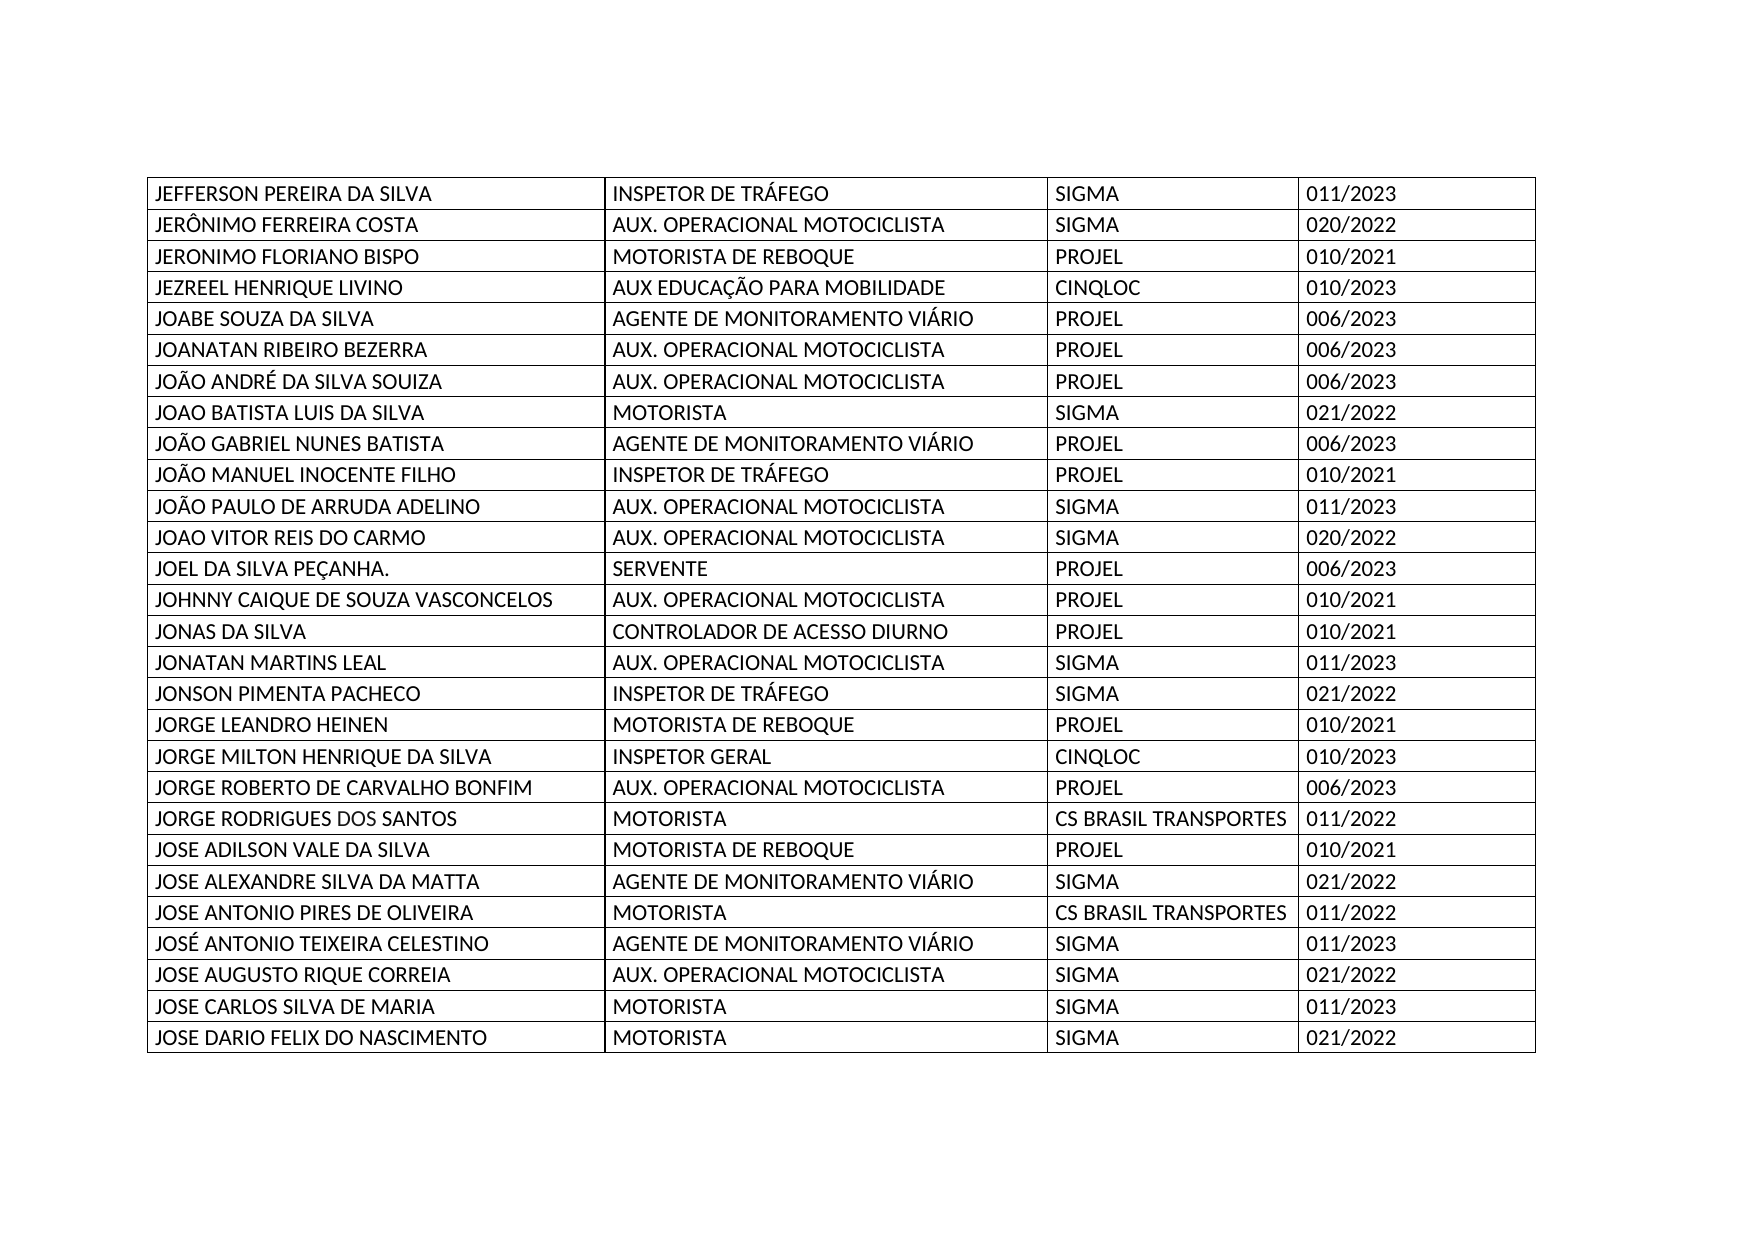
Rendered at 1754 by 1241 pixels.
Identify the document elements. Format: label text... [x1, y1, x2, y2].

table_cell 006/2023 [1299, 303, 1535, 333]
table_cell 021/2022 [1299, 866, 1535, 896]
table_cell PROJEL [1048, 460, 1298, 490]
table_cell AUX. OPERACIONAL MOTOCICLISTA [606, 772, 1047, 802]
table_cell 010/2021 [1299, 616, 1535, 646]
table_cell JOÃO ANDRÉ DA SILVA SOUIZA [148, 366, 604, 396]
table_cell JOSE ANTONIO PIRES DE OLIVEIRA [148, 897, 604, 927]
table_cell AUX. OPERACIONAL MOTOCICLISTA [606, 491, 1047, 521]
table_cell 011/2023 [1299, 491, 1535, 521]
table_cell JONATAN MARTINS LEAL [148, 647, 604, 677]
table_cell MOTORISTA DE REBOQUE [606, 241, 1047, 271]
table_cell SIGMA [1048, 178, 1298, 208]
table_cell 020/2022 [1299, 210, 1535, 240]
table_cell JOABE SOUZA DA SILVA [148, 303, 604, 333]
table_cell PROJEL [1048, 835, 1298, 865]
table_cell JEZREEL HENRIQUE LIVINO [148, 272, 604, 302]
table_cell AUX. OPERACIONAL MOTOCICLISTA [606, 210, 1047, 240]
table_cell AUX. OPERACIONAL MOTOCICLISTA [606, 960, 1047, 990]
table_cell MOTORISTA DE REBOQUE [606, 835, 1047, 865]
table_cell JONAS DA SILVA [148, 616, 604, 646]
table_cell AUX EDUCAÇÃO PARA MOBILIDADE [606, 272, 1047, 302]
table_cell JEFFERSON PEREIRA DA SILVA [148, 178, 604, 208]
table_cell SIGMA [1048, 928, 1298, 958]
table_cell PROJEL [1048, 241, 1298, 271]
table_cell SIGMA [1048, 491, 1298, 521]
table_cell AUX. OPERACIONAL MOTOCICLISTA [606, 335, 1047, 365]
table_cell 021/2022 [1299, 678, 1535, 708]
table_cell MOTORISTA [606, 1022, 1047, 1052]
table_cell MOTORISTA DE REBOQUE [606, 710, 1047, 740]
table_cell CINQLOC [1048, 272, 1298, 302]
table_cell MOTORISTA [606, 397, 1047, 427]
table_cell PROJEL [1048, 710, 1298, 740]
table_cell JOSE ALEXANDRE SILVA DA MATTA [148, 866, 604, 896]
table_cell AGENTE DE MONITORAMENTO VIÁRIO [606, 303, 1047, 333]
table_cell CS BRASIL TRANSPORTES [1048, 897, 1298, 927]
table_cell AUX. OPERACIONAL MOTOCICLISTA [606, 585, 1047, 615]
table_cell JOSÉ ANTONIO TEIXEIRA CELESTINO [148, 928, 604, 958]
table_cell AGENTE DE MONITORAMENTO VIÁRIO [606, 428, 1047, 458]
table_cell SIGMA [1048, 647, 1298, 677]
table_cell JOHNNY CAIQUE DE SOUZA VASCONCELOS [148, 585, 604, 615]
table_cell SIGMA [1048, 397, 1298, 427]
table_cell INSPETOR DE TRÁFEGO [606, 678, 1047, 708]
table_cell JOSE AUGUSTO RIQUE CORREIA [148, 960, 604, 990]
table_cell CS BRASIL TRANSPORTES [1048, 803, 1298, 833]
table_cell 011/2022 [1299, 803, 1535, 833]
table_cell 010/2021 [1299, 585, 1535, 615]
table_cell 010/2023 [1299, 272, 1535, 302]
table_cell 021/2022 [1299, 960, 1535, 990]
table_cell 010/2023 [1299, 741, 1535, 771]
table_cell JERÔNIMO FERREIRA COSTA [148, 210, 604, 240]
table_cell AUX. OPERACIONAL MOTOCICLISTA [606, 522, 1047, 552]
table_cell MOTORISTA [606, 991, 1047, 1021]
table_cell JOANATAN RIBEIRO BEZERRA [148, 335, 604, 365]
table_cell JOSE CARLOS SILVA DE MARIA [148, 991, 604, 1021]
table_cell PROJEL [1048, 616, 1298, 646]
table_cell AGENTE DE MONITORAMENTO VIÁRIO [606, 866, 1047, 896]
table_cell JOÃO MANUEL INOCENTE FILHO [148, 460, 604, 490]
table_cell 006/2023 [1299, 366, 1535, 396]
table_cell 006/2023 [1299, 428, 1535, 458]
table_cell SIGMA [1048, 678, 1298, 708]
table_cell JOSE ADILSON VALE DA SILVA [148, 835, 604, 865]
table_cell 006/2023 [1299, 772, 1535, 802]
table_cell 011/2023 [1299, 647, 1535, 677]
table_cell JORGE ROBERTO DE CARVALHO BONFIM [148, 772, 604, 802]
table_cell PROJEL [1048, 428, 1298, 458]
table_cell JOSE DARIO FELIX DO NASCIMENTO [148, 1022, 604, 1052]
table_cell PROJEL [1048, 366, 1298, 396]
table_cell INSPETOR DE TRÁFEGO [606, 178, 1047, 208]
table_cell 011/2023 [1299, 178, 1535, 208]
table_cell 021/2022 [1299, 1022, 1535, 1052]
table_cell 006/2023 [1299, 335, 1535, 365]
table_cell SIGMA [1048, 1022, 1298, 1052]
table_cell SIGMA [1048, 960, 1298, 990]
table_cell 011/2023 [1299, 928, 1535, 958]
table_cell CINQLOC [1048, 741, 1298, 771]
table_cell PROJEL [1048, 335, 1298, 365]
table_cell 006/2023 [1299, 553, 1535, 583]
table_cell CONTROLADOR DE ACESSO DIURNO [606, 616, 1047, 646]
table_cell 011/2022 [1299, 897, 1535, 927]
table_cell JORGE RODRIGUES DOS SANTOS [148, 803, 604, 833]
table_cell JOÃO GABRIEL NUNES BATISTA [148, 428, 604, 458]
table_cell SIGMA [1048, 522, 1298, 552]
table_cell 010/2021 [1299, 835, 1535, 865]
table_cell MOTORISTA [606, 897, 1047, 927]
table_cell PROJEL [1048, 772, 1298, 802]
table_cell 010/2021 [1299, 710, 1535, 740]
table_cell PROJEL [1048, 553, 1298, 583]
table_cell AUX. OPERACIONAL MOTOCICLISTA [606, 647, 1047, 677]
table_cell 010/2021 [1299, 241, 1535, 271]
table_cell SIGMA [1048, 866, 1298, 896]
table_cell JONSON PIMENTA PACHECO [148, 678, 604, 708]
table_cell JOAO VITOR REIS DO CARMO [148, 522, 604, 552]
table_cell PROJEL [1048, 585, 1298, 615]
table_cell JOÃO PAULO DE ARRUDA ADELINO [148, 491, 604, 521]
table_cell 021/2022 [1299, 397, 1535, 427]
table_cell INSPETOR GERAL [606, 741, 1047, 771]
table_cell 020/2022 [1299, 522, 1535, 552]
table_cell AUX. OPERACIONAL MOTOCICLISTA [606, 366, 1047, 396]
table_cell SERVENTE [606, 553, 1047, 583]
table_cell JOEL DA SILVA PEÇANHA. [148, 553, 604, 583]
table_cell SIGMA [1048, 210, 1298, 240]
table_cell INSPETOR DE TRÁFEGO [606, 460, 1047, 490]
table_cell MOTORISTA [606, 803, 1047, 833]
table_cell PROJEL [1048, 303, 1298, 333]
table_cell AGENTE DE MONITORAMENTO VIÁRIO [606, 928, 1047, 958]
table_cell SIGMA [1048, 991, 1298, 1021]
table_cell JORGE LEANDRO HEINEN [148, 710, 604, 740]
table_cell JORGE MILTON HENRIQUE DA SILVA [148, 741, 604, 771]
table_cell JERONIMO FLORIANO BISPO [148, 241, 604, 271]
table_cell JOAO BATISTA LUIS DA SILVA [148, 397, 604, 427]
table_cell 010/2021 [1299, 460, 1535, 490]
table_cell 011/2023 [1299, 991, 1535, 1021]
